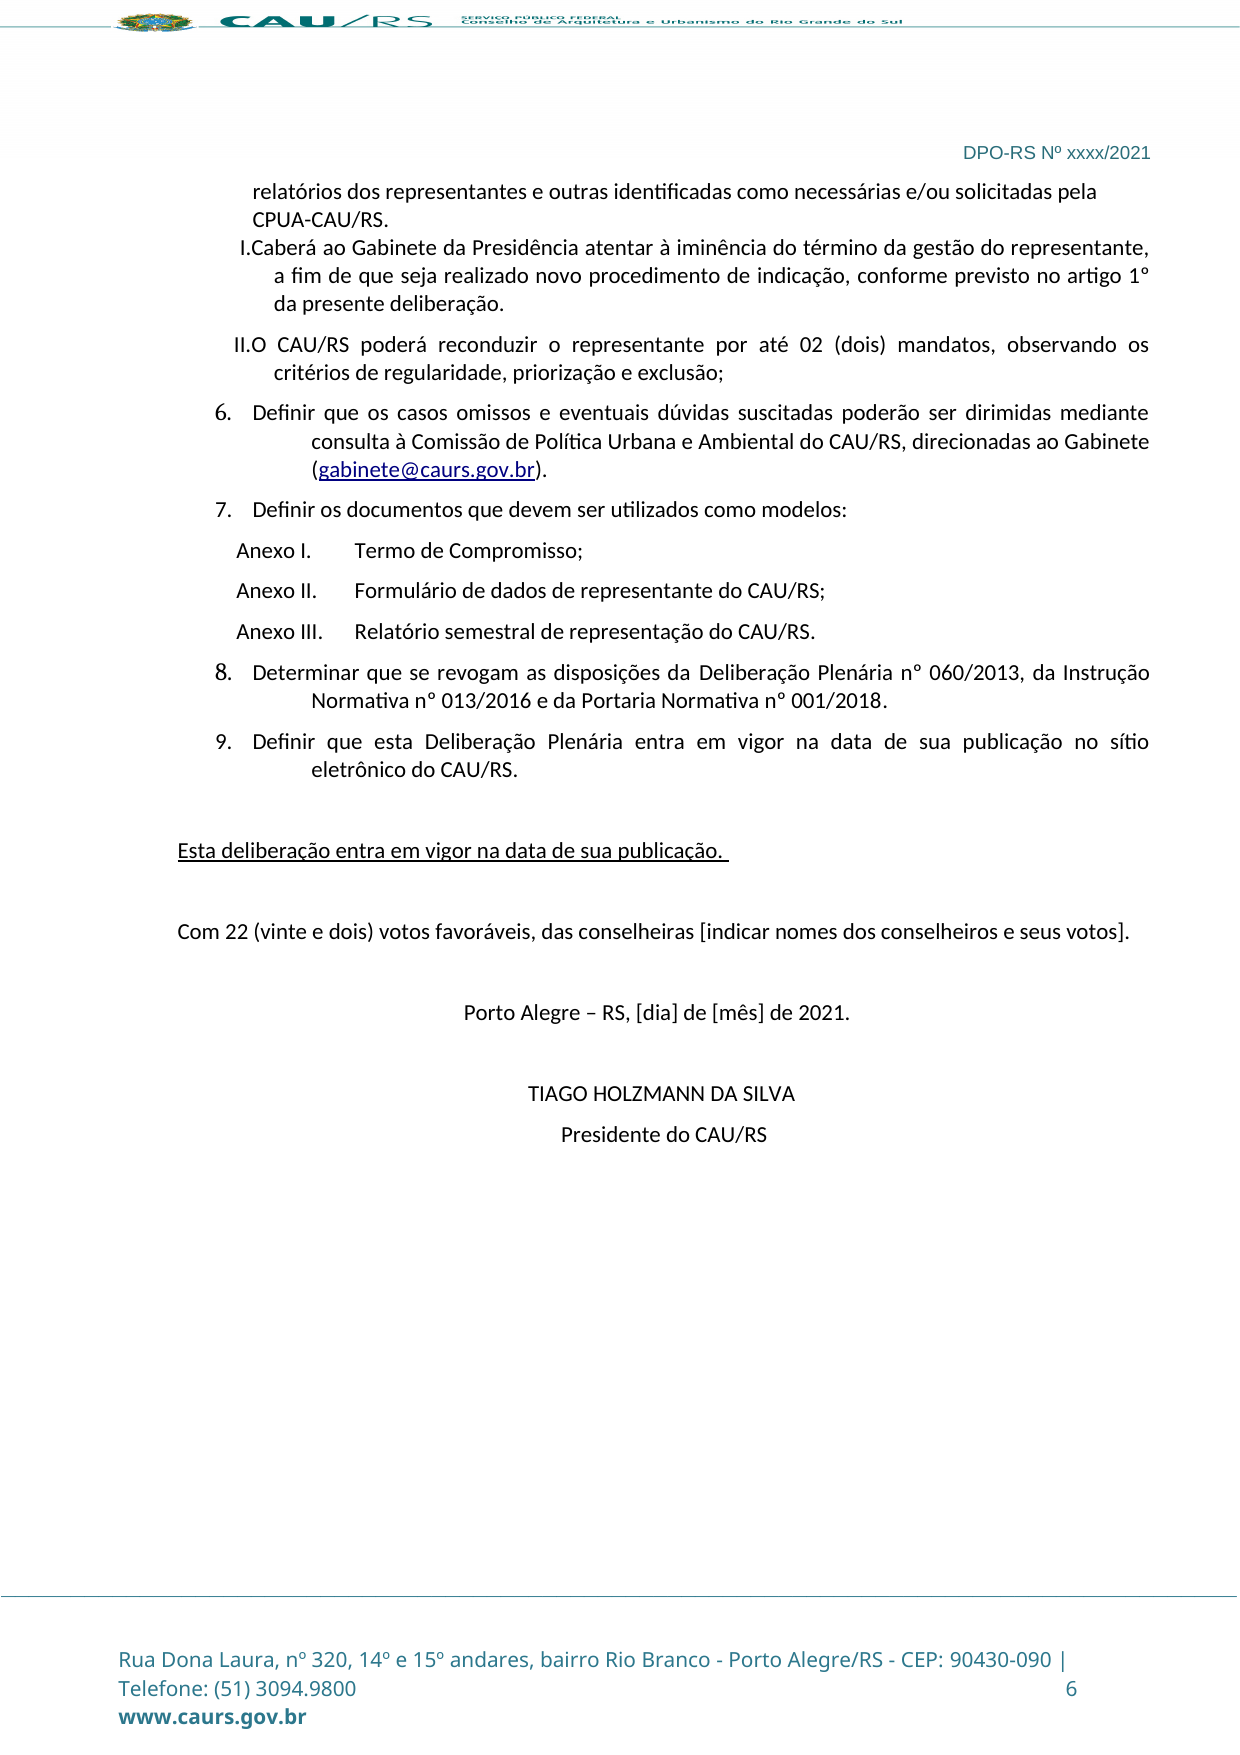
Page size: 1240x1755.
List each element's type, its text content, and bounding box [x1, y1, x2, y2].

list Caberá ao Gabinete da Presidência atentar à iminência do término da gestão do representante, a fim de que seja realizado novo procedimento de indicação, conforme previsto no artigo 1º da presente deliberação. [213, 233, 1151, 317]
list Anexo I. Termo de Compromisso; [236, 536, 1151, 564]
list Porto Alegre – RS, [dia] de [mês] de 2021. [177, 998, 1137, 1026]
list Definir que esta Deliberação Plenária entra em vigor na data de sua publicação no sítio eletrônico do CAU/RS. [215, 727, 1151, 783]
list Determinar que se revogam as disposições da Deliberação Plenária nº 060/2013, da Instrução Normativa nº 013/2016 e da Portaria Normativa nº 001/2018. [215, 658, 1151, 714]
list Esta deliberação entra em vigor na data de sua publicação. [177, 836, 1151, 864]
list Anexo III. Relatório semestral de representação do CAU/RS. [236, 617, 1151, 645]
text TIAGO HOLZMANN DA SILVA [177, 1079, 1151, 1107]
text Presidente do CAU/RS [177, 1120, 1151, 1148]
list O CAU/RS poderá reconduzir o representante por até 02 (dois) mandatos, observando os critérios de regularidade, priorização e exclusão; [213, 330, 1151, 386]
list Definir os documentos que devem ser utilizados como modelos: [215, 496, 1151, 524]
list Anexo II. Formulário de dados de representante do CAU/RS; [236, 577, 1151, 605]
list Definir que os casos omissos e eventuais dúvidas suscitadas poderão ser dirimidas mediante consulta à Comissão de Política Urbana e Ambiental do CAU/RS, direcionadas ao Gabinete (gabinete@caurs.gov.br). [215, 398, 1151, 483]
list relatórios dos representantes e outras identificadas como necessárias e/ou solicitadas pela CPUA-CAU/RS. [252, 177, 1151, 233]
list Com 22 (vinte e dois) votos favoráveis, das conselheiras [indicar nomes dos conselheiros e seus votos]. [177, 917, 1137, 945]
